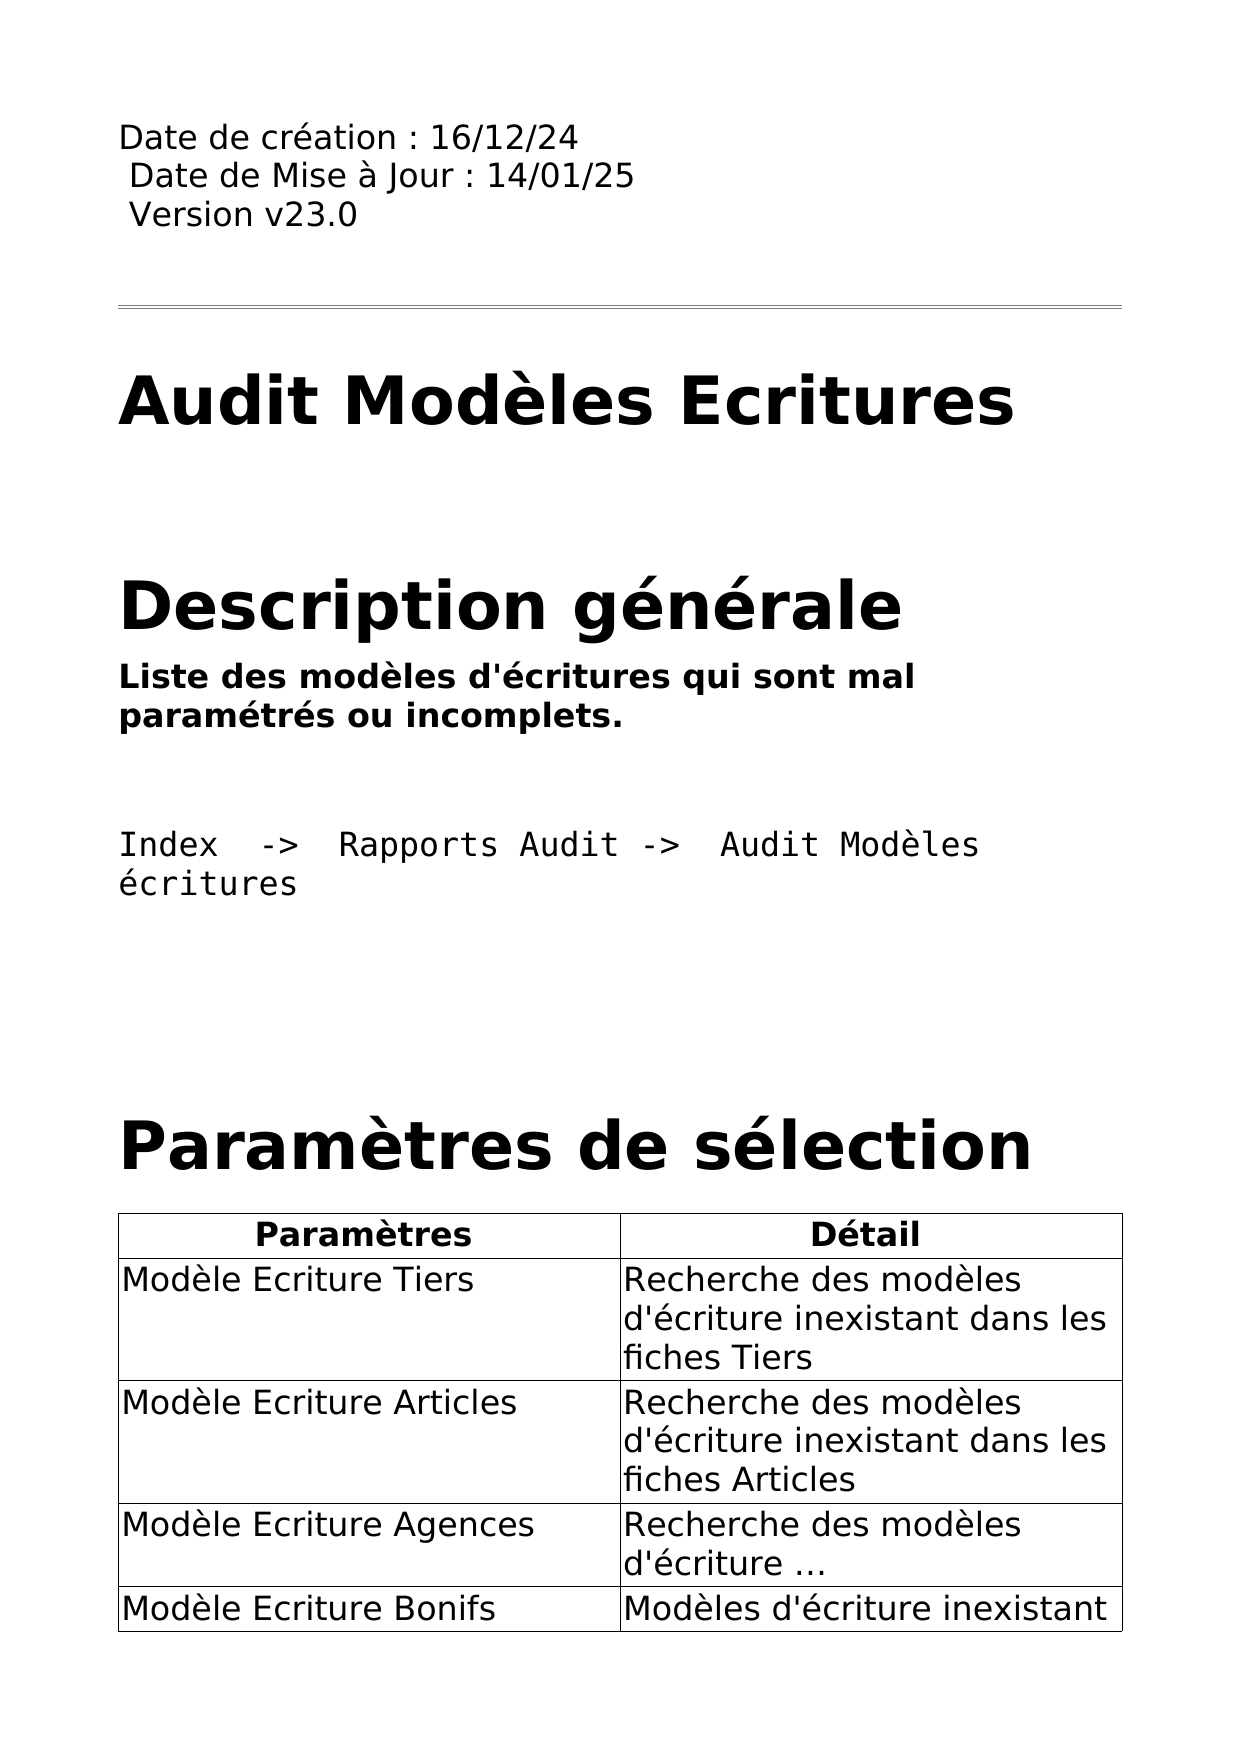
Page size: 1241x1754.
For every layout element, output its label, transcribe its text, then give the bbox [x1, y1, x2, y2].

table_header Paramètres [119, 1214, 620, 1258]
table_cell Modèles d'écriture inexistant [621, 1587, 1122, 1631]
table_header Détail [621, 1214, 1122, 1258]
table_cell Modèle Ecriture Tiers [119, 1259, 620, 1380]
subtitle Paramètres de sélection [118, 1108, 1122, 1186]
table_cell Recherche des modèles d'écriture … [621, 1504, 1122, 1586]
subtitle Description générale [118, 567, 1122, 645]
text Index -> Rapports Audit -> Audit Modèles écritures [118, 826, 1122, 903]
text Liste des modèles d'écritures qui sont mal paramétrés ou incomplets. [118, 658, 1122, 813]
table_cell Recherche des modèles d'écriture inexistant dans les fiches Tiers [621, 1259, 1122, 1380]
table_cell Modèle Ecriture Articles [119, 1381, 620, 1503]
table_cell Recherche des modèles d'écriture inexistant dans les fiches Articles [621, 1381, 1122, 1503]
subtitle Audit Modèles Ecritures [118, 362, 1122, 440]
text Date de création : 16/12/24 Date de Mise à Jour : 14/01/25 Version v23.0 [118, 118, 1122, 273]
table_cell Modèle Ecriture Agences [119, 1504, 620, 1586]
table_cell Modèle Ecriture Bonifs [119, 1587, 620, 1631]
